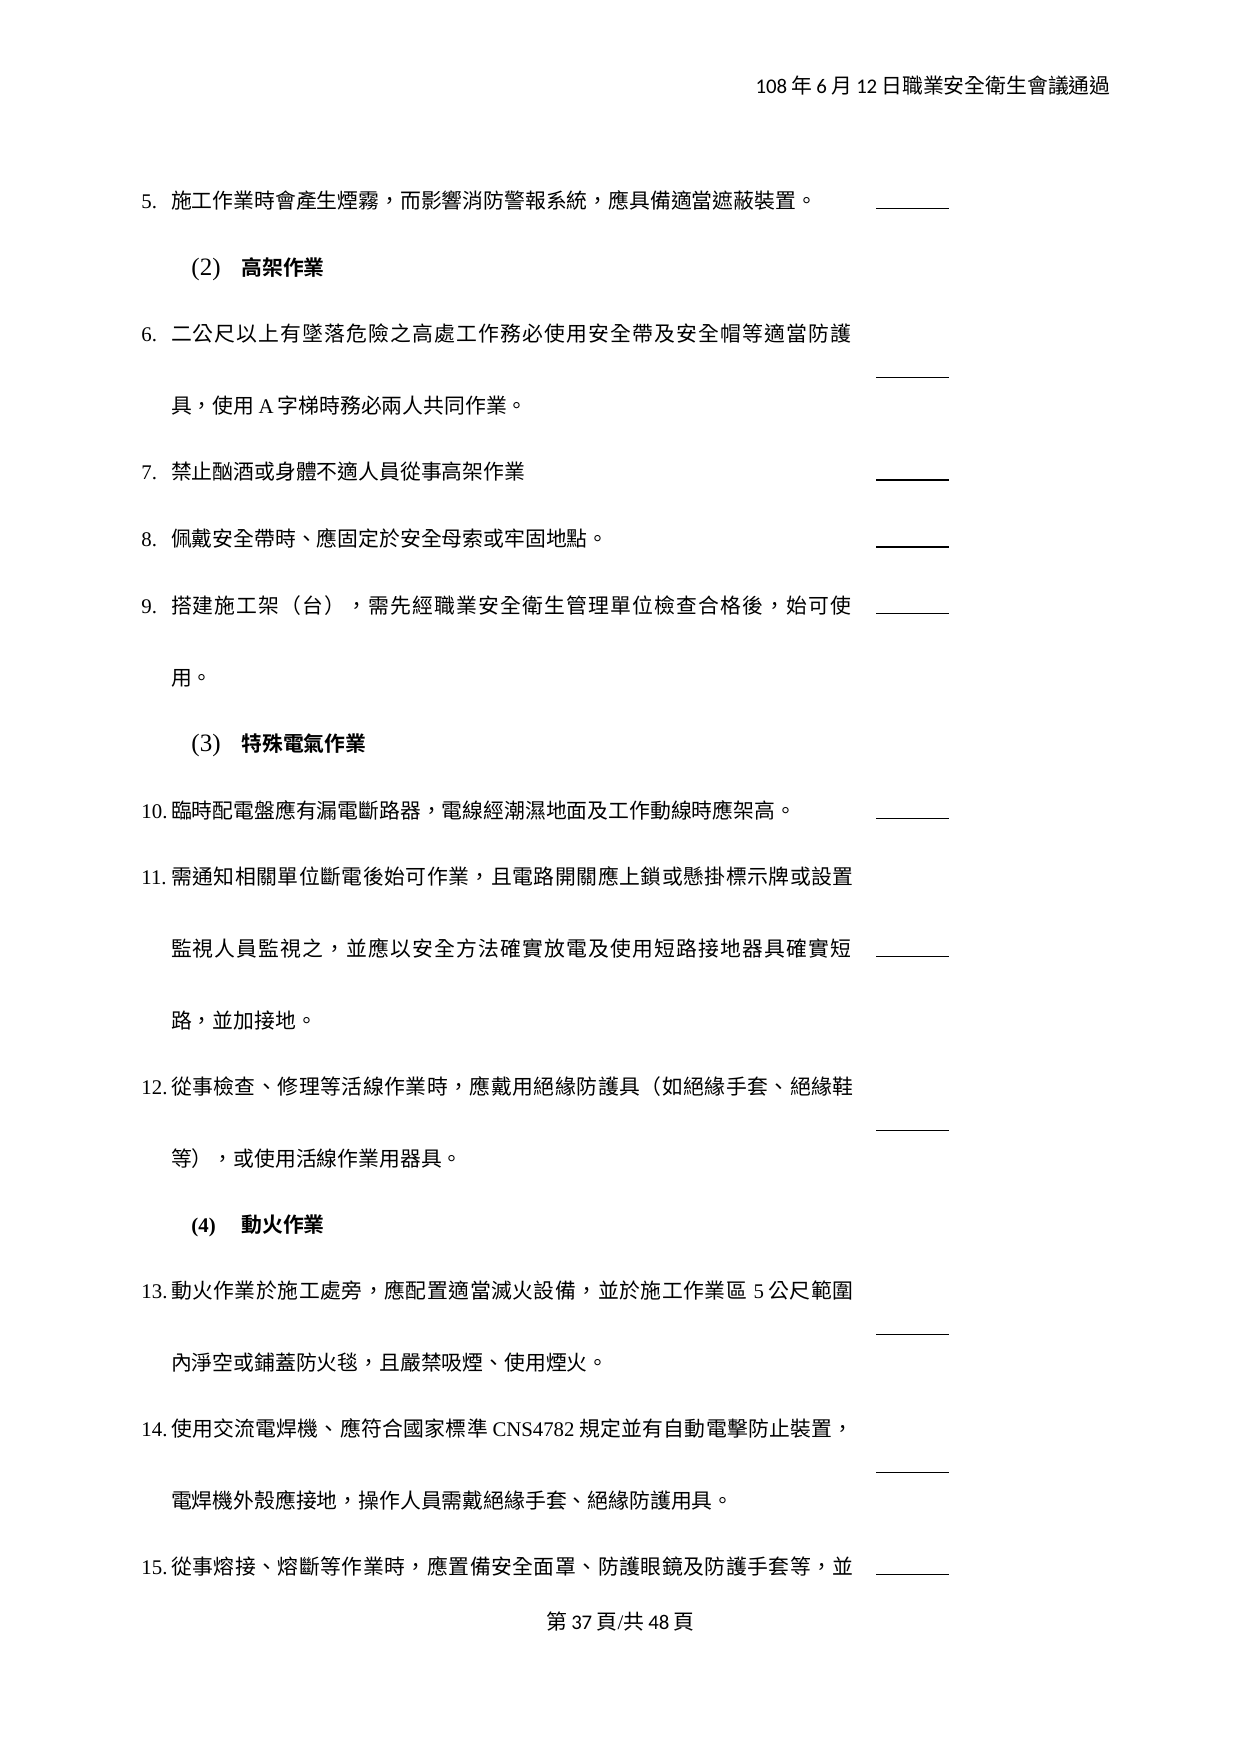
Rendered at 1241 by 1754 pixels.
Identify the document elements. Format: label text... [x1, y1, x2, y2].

table_cell 從事熔接、熔斷等作業時，應置備安全面罩、防護眼鏡及防護手套等，並 [130, 1524, 865, 1590]
table_cell [865, 1248, 1081, 1386]
table_cell 二公尺以上有墜落危險之高處工作務必使用安全帶及安全帽等適當防護具，使用A字梯時務必兩人共同作業。 [130, 291, 865, 429]
table_cell [865, 429, 1081, 496]
table_cell 搭建施工架（台），需先經職業安全衛生管理單位檢查合格後，始可使用。 [130, 563, 865, 701]
table_cell [865, 1386, 1081, 1524]
table_cell [865, 834, 1081, 1044]
table_cell 佩戴安全帶時、應固定於安全母索或牢固地點。 [130, 496, 865, 563]
table_cell 臨時配電盤應有漏電斷路器，電線經潮濕地面及工作動線時應架高。 [130, 767, 865, 834]
table_cell 動火作業 [130, 1182, 1081, 1248]
table_cell [865, 767, 1081, 834]
table_cell [865, 291, 1081, 429]
table_cell 施工作業時會產生煙霧，而影響消防警報系統，應具備適當遮蔽裝置。 [130, 158, 865, 224]
table_cell [865, 496, 1081, 563]
table_cell 從事檢查、修理等活線作業時，應戴用絕緣防護具（如絕緣手套、絕緣鞋等），或使用活線作業用器具。 [130, 1044, 865, 1182]
table_cell 使用交流電焊機、應符合國家標準CNS4782規定並有自動電擊防止裝置，電焊機外殼應接地，操作人員需戴絕緣手套、絕緣防護用具。 [130, 1386, 865, 1524]
table_cell 特殊電氣作業 [130, 701, 1081, 767]
table_cell 需通知相關單位斷電後始可作業，且電路開關應上鎖或懸掛標示牌或設置監視人員監視之，並應以安全方法確實放電及使用短路接地器具確實短路，並加接地。 [130, 834, 865, 1044]
table_cell 動火作業於施工處旁，應配置適當滅火設備，並於施工作業區5公尺範圍內淨空或鋪蓋防火毯，且嚴禁吸煙、使用煙火。 [130, 1248, 865, 1386]
table_cell [865, 563, 1081, 701]
table_cell 高架作業 [130, 224, 1081, 291]
table_cell [865, 158, 1081, 224]
table_cell [865, 1044, 1081, 1182]
table_cell 禁止酗酒或身體不適人員從事高架作業 [130, 429, 865, 496]
table_cell [865, 1524, 1081, 1590]
